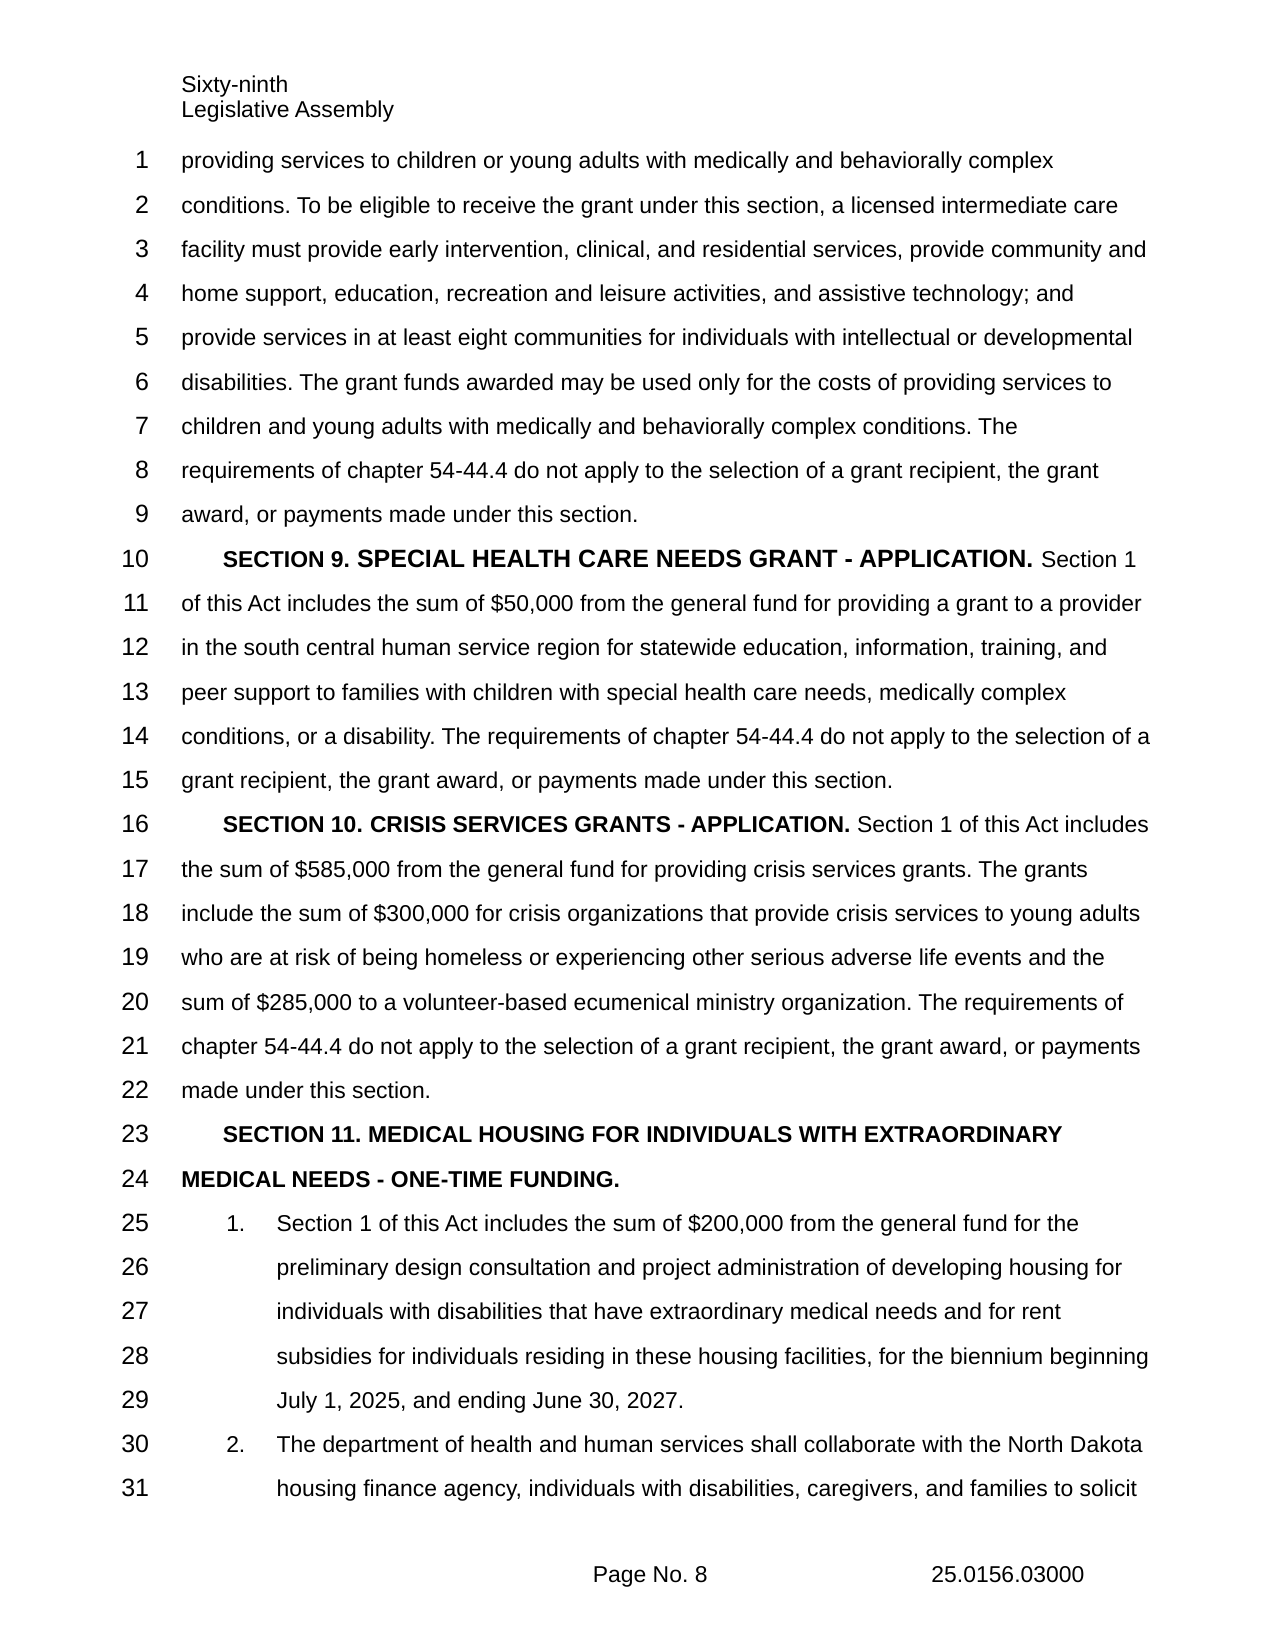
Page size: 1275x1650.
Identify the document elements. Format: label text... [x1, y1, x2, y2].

text providing services to children or young adults with medically and behaviorally complex conditions. To be eligible to receive the grant under this section, a licensed intermediate care facility must provide early intervention, clinical, and residential services, provide community and home support, education, recreation and leisure activities, and assistive technology; and provide services in at least eight communities for individuals with intellectual or developmental disabilities. The grant funds awarded may be used only for the costs of providing services to children and young adults with medically and behaviorally complex conditions. The requirements of chapter 54‑44.4 do not apply to the selection of a grant recipient, the grant award, or payments made under this section. [181, 133, 1154, 532]
text SECTION 10. CRISIS SERVICES GRANTS - APPLICATION. Section 1 of this Act includes the sum of $585,000 from the general fund for providing crisis services grants. The grants include the sum of $300,000 for crisis organizations that provide crisis services to young adults who are at risk of being homeless or experiencing other serious adverse life events and the sum of $285,000 to a volunteer-based ecumenical ministry organization. The requirements of chapter 54‑44.4 do not apply to the selection of a grant recipient, the grant award, or payments made under this section. [181, 797, 1154, 1107]
text SECTION 11. MEDICAL HOUSING FOR INDIVIDUALS WITH EXTRAORDINARY MEDICAL NEEDS - ONE‑TIME FUNDING. [181, 1107, 1154, 1196]
text 2. The department of health and human services shall collaborate with the North Dakota housing finance agency, individuals with disabilities, caregivers, and families to solicit [181, 1417, 1154, 1506]
text SECTION 9. SPECIAL HEALTH CARE NEEDS GRANT - APPLICATION. Section 1 of this Act includes the sum of $50,000 from the general fund for providing a grant to a provider in the south central human service region for statewide education, information, training, and peer support to families with children with special health care needs, medically complex conditions, or a disability. The requirements of chapter 54‑44.4 do not apply to the selection of a grant recipient, the grant award, or payments made under this section. [181, 532, 1154, 797]
text 1. Section 1 of this Act includes the sum of $200,000 from the general fund for the preliminary design consultation and project administration of developing housing for individuals with disabilities that have extraordinary medical needs and for rent subsidies for individuals residing in these housing facilities, for the biennium beginning July 1, 2025, and ending June 30, 2027. [181, 1196, 1154, 1417]
